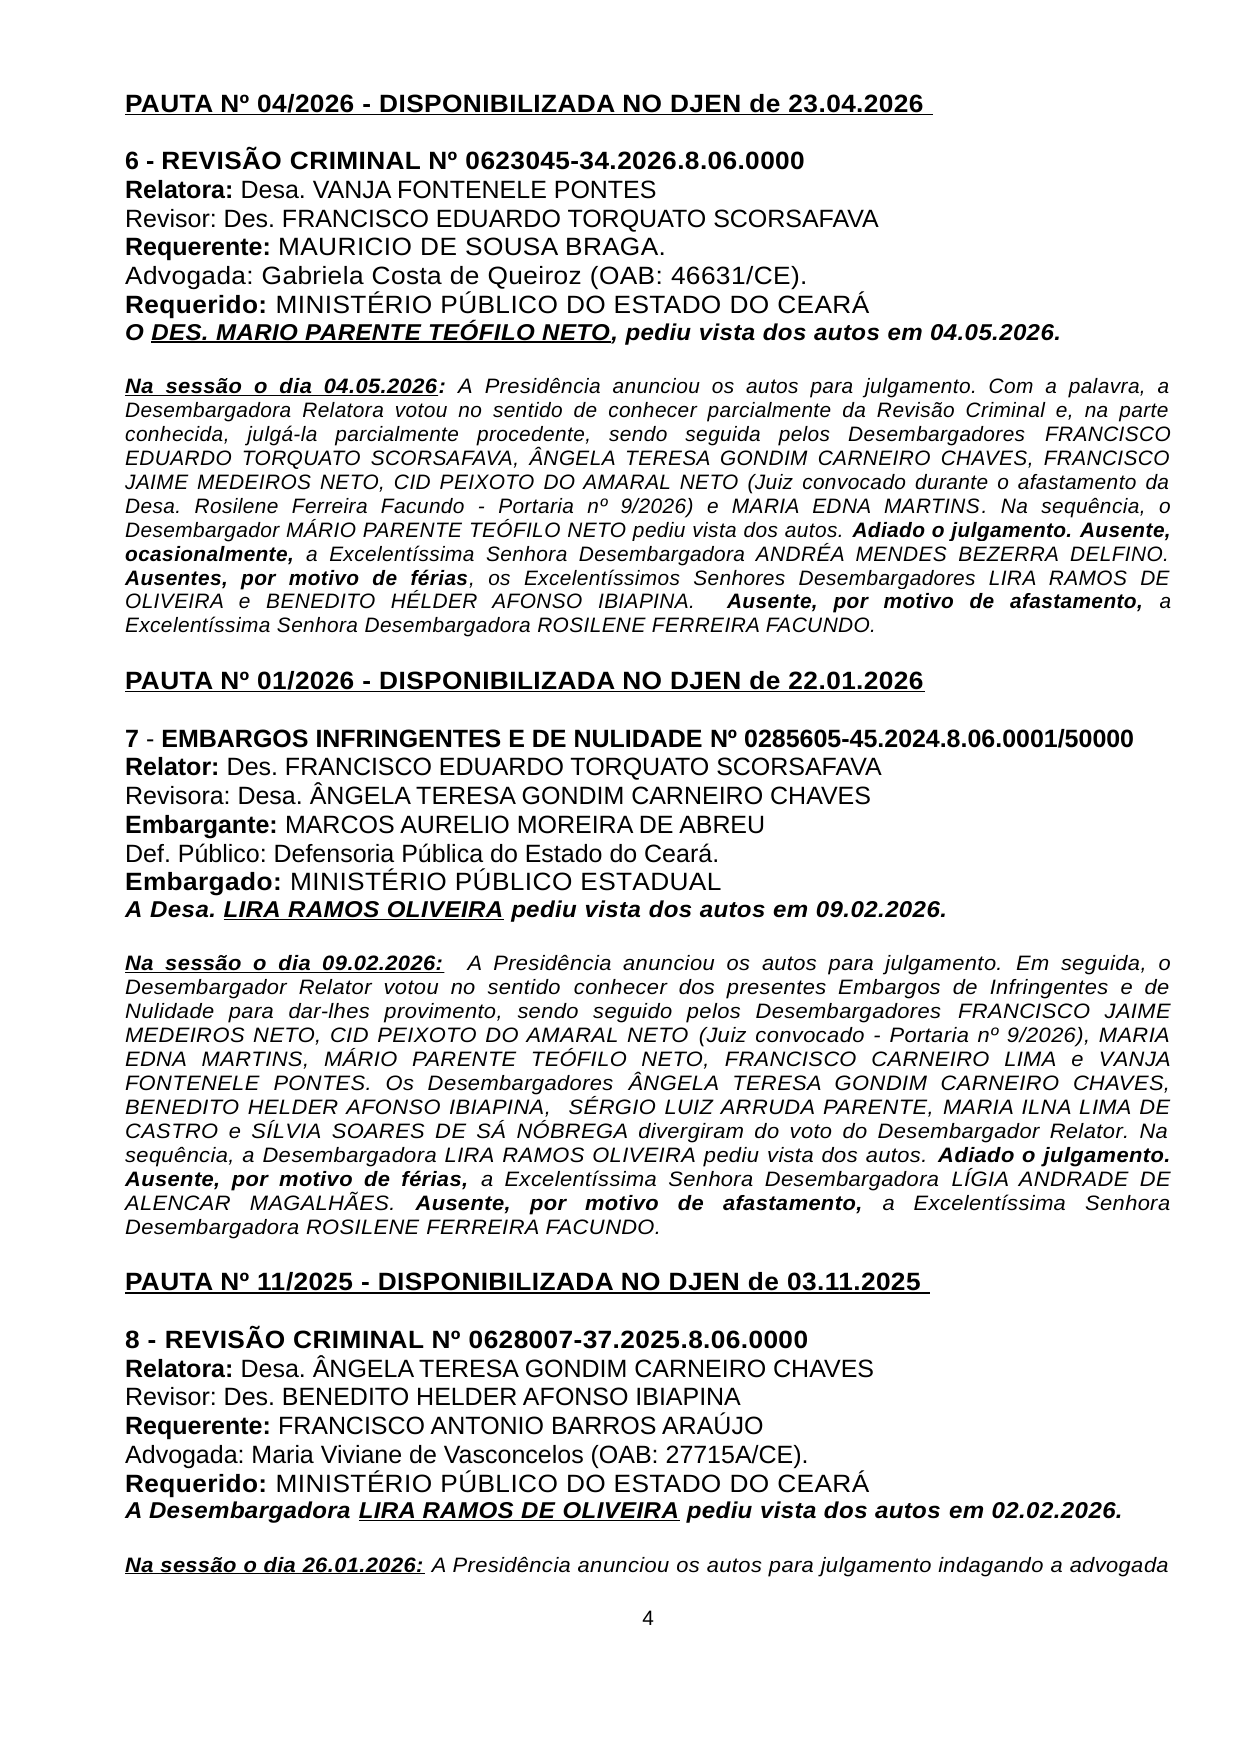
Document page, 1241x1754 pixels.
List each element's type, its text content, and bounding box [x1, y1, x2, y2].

text PAUTA Nº 11/2025 - DISPONIBILIZADA NO DJEN de 03.11.2025 [125, 1267, 1171, 1296]
text Def. Público: Defensoria Pública do Estado do Ceará. [125, 838, 1171, 867]
text Advogada: Maria Viviane de Vasconcelos (OAB: 27715A/CE). [125, 1440, 1171, 1469]
text Embargante: MARCOS AURELIO MOREIRA DE ABREU [125, 810, 1171, 838]
text PAUTA Nº 04/2026 - DISPONIBILIZADA NO DJEN de 23.04.2026 [125, 89, 1171, 117]
text 7 - EMBARGOS INFRINGENTES E DE NULIDADE Nº 0285605-45.2024.8.06.0001/50000 [125, 723, 1171, 752]
text A Desembargadora LIRA RAMOS DE OLIVEIRA pediu vista dos autos em 02.02.2026. [125, 1497, 1171, 1524]
text 8 - REVISÃO CRIMINAL Nº 0628007-37.2025.8.06.0000 [125, 1325, 1171, 1354]
text Requerido: MINISTÉRIO PÚBLICO DO ESTADO DO CEARÁ [125, 290, 1171, 319]
text Revisora: Desa. ÂNGELA TERESA GONDIM CARNEIRO CHAVES [125, 781, 1171, 810]
text Advogada: Gabriela Costa de Queiroz (OAB: 46631/CE). [125, 261, 1171, 290]
text Na sessão o dia 04.05.2026: A Presidência anunciou os autos para julgamento. Com a palavra, a Desembargadora Relatora votou no sentido de conhecer parcialmente da Revisão Criminal e, na parte conhecida, julgá-la parcialmente procedente, sendo seguida pelos Desembargadores FRANCISCO EDUARDO TORQUATO SCORSAFAVA, ÂNGELA TERESA GONDIM CARNEIRO CHAVES, FRANCISCO JAIME MEDEIROS NETO, CID PEIXOTO DO AMARAL NETO (Juiz convocado durante o afastamento da Desa. Rosilene Ferreira Facundo - Portaria nº 9/2026) e MARIA EDNA MARTINS. Na sequência, o Desembargador MÁRIO PARENTE TEÓFILO NETO pediu vista dos autos. Adiado o julgamento. Ausente, ocasionalmente, a Excelentíssima Senhora Desembargadora ANDRÉA MENDES BEZERRA DELFINO. Ausentes, por motivo de férias, os Excelentíssimos Senhores Desembargadores LIRA RAMOS DE OLIVEIRA e BENEDITO HÉLDER AFONSO IBIAPINA. Ausente, por motivo de afastamento, a Excelentíssima Senhora Desembargadora ROSILENE FERREIRA FACUNDO. [125, 374, 1171, 637]
text A Desa. LIRA RAMOS OLIVEIRA pediu vista dos autos em 09.02.2026. [125, 896, 1171, 922]
text Relatora: Desa. ÂNGELA TERESA GONDIM CARNEIRO CHAVES [125, 1354, 1171, 1382]
text Na sessão o dia 09.02.2026: A Presidência anunciou os autos para julgamento. Em seguida, o Desembargador Relator votou no sentido conhecer dos presentes Embargos de Infringentes e de Nulidade para dar-lhes provimento, sendo seguido pelos Desembargadores FRANCISCO JAIME MEDEIROS NETO, CID PEIXOTO DO AMARAL NETO (Juiz convocado - Portaria nº 9/2026), MARIA EDNA MARTINS, MÁRIO PARENTE TEÓFILO NETO, FRANCISCO CARNEIRO LIMA e VANJA FONTENELE PONTES. Os Desembargadores ÂNGELA TERESA GONDIM CARNEIRO CHAVES, BENEDITO HELDER AFONSO IBIAPINA, SÉRGIO LUIZ ARRUDA PARENTE, MARIA ILNA LIMA DE CASTRO e SÍLVIA SOARES DE SÁ NÓBREGA divergiram do voto do Desembargador Relator. Na sequência, a Desembargadora LIRA RAMOS OLIVEIRA pediu vista dos autos. Adiado o julgamento. Ausente, por motivo de férias, a Excelentíssima Senhora Desembargadora LÍGIA ANDRADE DE ALENCAR MAGALHÃES. Ausente, por motivo de afastamento, a Excelentíssima Senhora Desembargadora ROSILENE FERREIRA FACUNDO. [125, 951, 1171, 1239]
text Revisor: Des. BENEDITO HELDER AFONSO IBIAPINA [125, 1382, 1171, 1411]
text Requerido: MINISTÉRIO PÚBLICO DO ESTADO DO CEARÁ [125, 1469, 1171, 1497]
text Relatora: Desa. VANJA FONTENELE PONTES [125, 175, 1171, 204]
text Revisor: Des. FRANCISCO EDUARDO TORQUATO SCORSAFAVA [125, 204, 1171, 232]
text Relator: Des. FRANCISCO EDUARDO TORQUATO SCORSAFAVA [125, 752, 1171, 781]
text Requerente: FRANCISCO ANTONIO BARROS ARAÚJO [125, 1411, 1171, 1440]
text PAUTA Nº 01/2026 - DISPONIBILIZADA NO DJEN de 22.01.2026 [125, 666, 1171, 695]
text O DES. MARIO PARENTE TEÓFILO NETO, pediu vista dos autos em 04.05.2026. [125, 319, 1171, 345]
text Na sessão o dia 26.01.2026: A Presidência anunciou os autos para julgamento indagando a advogada [125, 1552, 1171, 1576]
text 6 - REVISÃO CRIMINAL Nº 0623045-34.2026.8.06.0000 [125, 146, 1171, 175]
text Requerente: MAURICIO DE SOUSA BRAGA. [125, 232, 1171, 261]
text Embargado: MINISTÉRIO PÚBLICO ESTADUAL [125, 867, 1171, 896]
